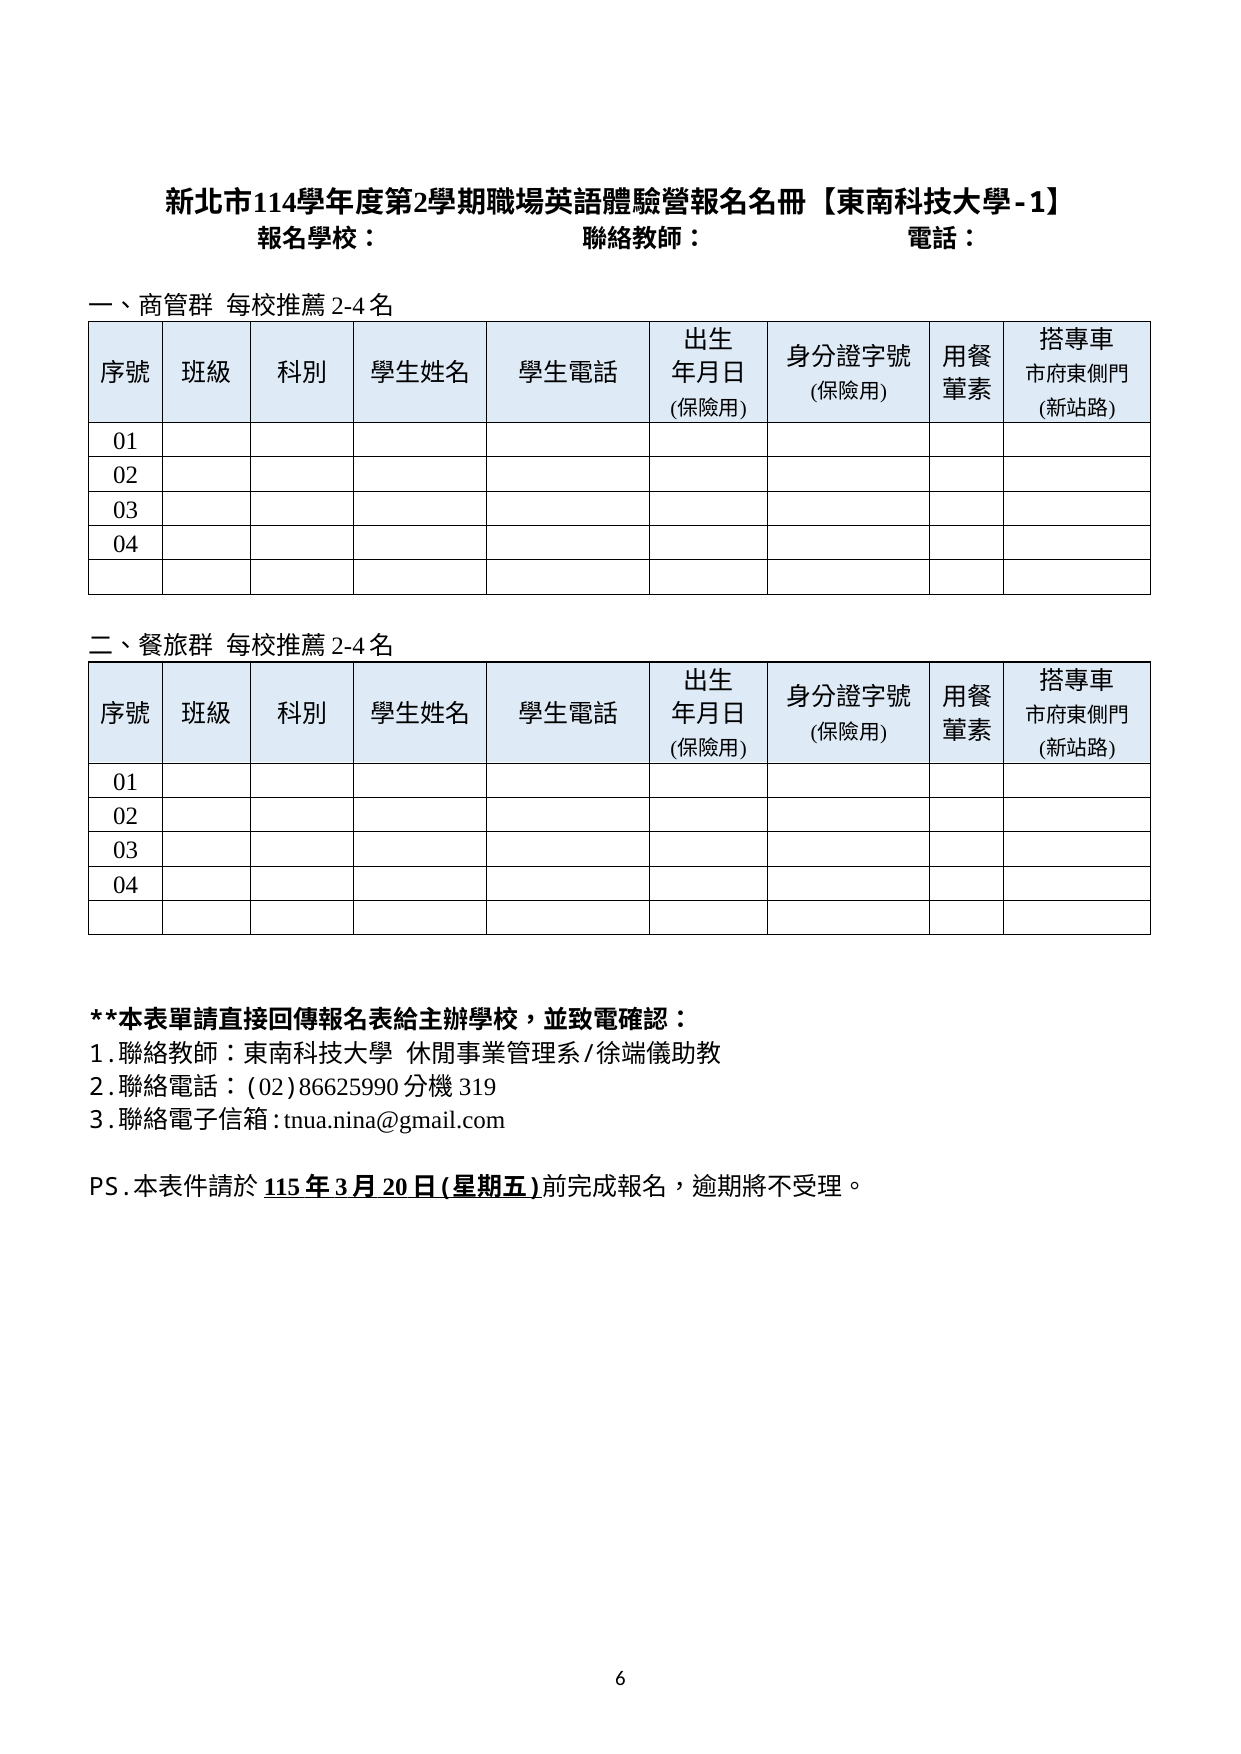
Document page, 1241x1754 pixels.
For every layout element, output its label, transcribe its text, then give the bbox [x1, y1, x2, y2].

table_header 學生姓名 [354, 322, 486, 422]
table_header 搭專車 市府東側門(新站路) [1004, 322, 1150, 422]
table_cell [354, 867, 486, 900]
table_cell [650, 867, 767, 900]
table_header 用餐葷素 [930, 663, 1003, 762]
table_cell 04 [89, 867, 162, 900]
table_cell [930, 457, 1003, 491]
table_cell [354, 457, 486, 491]
table_cell [1004, 764, 1150, 797]
table_cell [487, 492, 649, 525]
table_cell [650, 526, 767, 559]
table_header 搭專車 市府東側門(新站路) [1004, 663, 1150, 762]
table_header 用餐葷素 [930, 322, 1003, 422]
table_cell [163, 832, 250, 866]
table_cell [354, 798, 486, 831]
table_cell [354, 560, 486, 594]
table_cell [251, 764, 353, 797]
table_cell [89, 901, 162, 934]
table_cell [1004, 492, 1150, 525]
table_cell [768, 832, 929, 866]
table_cell [163, 492, 250, 525]
table_cell [930, 901, 1003, 934]
text 報名學校： 聯絡教師： 電話： [89, 221, 1152, 254]
table_cell [251, 560, 353, 594]
table_cell [1004, 560, 1150, 594]
text 3.聯絡電子信箱:tnua.nina@gmail.com [89, 1102, 1152, 1135]
table_cell [768, 423, 929, 456]
table_cell [1004, 526, 1150, 559]
table_header 序號 [89, 322, 162, 422]
table_cell [650, 560, 767, 594]
table_cell [163, 457, 250, 491]
table_cell [1004, 901, 1150, 934]
table_cell [1004, 867, 1150, 900]
table_cell [251, 492, 353, 525]
table_cell [650, 764, 767, 797]
table_cell [487, 901, 649, 934]
table_cell [251, 867, 353, 900]
table_cell [163, 764, 250, 797]
table_cell [930, 526, 1003, 559]
table_cell [251, 526, 353, 559]
table_cell [650, 901, 767, 934]
table_cell [768, 457, 929, 491]
table_cell [163, 867, 250, 900]
table_cell [930, 492, 1003, 525]
table_cell [163, 901, 250, 934]
table_header 出生 年月日 (保險用) [650, 663, 767, 762]
text 二、餐旅群 每校推薦2-4名 [89, 628, 1152, 661]
table_cell [930, 867, 1003, 900]
table_header 班級 [163, 663, 250, 762]
table_cell [163, 560, 250, 594]
table_cell [487, 560, 649, 594]
table_cell [768, 492, 929, 525]
table_cell [251, 423, 353, 456]
table_cell [251, 457, 353, 491]
table_cell [163, 798, 250, 831]
table_cell [251, 798, 353, 831]
table_header 學生電話 [487, 322, 649, 422]
table_cell [251, 901, 353, 934]
table_cell 03 [89, 492, 162, 525]
table_header 序號 [89, 663, 162, 762]
table_header 學生姓名 [354, 663, 486, 762]
text 2.聯絡電話：(02)86625990分機319 [89, 1069, 1152, 1102]
table_cell 04 [89, 526, 162, 559]
table_header 科別 [251, 663, 353, 762]
table_cell 01 [89, 764, 162, 797]
table_cell [930, 423, 1003, 456]
table_cell 03 [89, 832, 162, 866]
text **本表單請直接回傳報名表給主辦學校，並致電確認： [89, 1002, 1152, 1035]
table_cell [768, 560, 929, 594]
table_cell [354, 526, 486, 559]
table_cell [89, 560, 162, 594]
text PS.本表件請於115年3月20日(星期五)前完成報名，逾期將不受理。 [89, 1169, 1152, 1202]
table_cell [1004, 798, 1150, 831]
table_cell 02 [89, 798, 162, 831]
table_cell [487, 832, 649, 866]
table_cell [487, 867, 649, 900]
table_cell 02 [89, 457, 162, 491]
table_cell [650, 832, 767, 866]
table_cell [930, 560, 1003, 594]
table_cell [354, 901, 486, 934]
table_cell [650, 457, 767, 491]
table_cell [930, 798, 1003, 831]
table_cell [650, 492, 767, 525]
table_header 班級 [163, 322, 250, 422]
table_cell [487, 457, 649, 491]
table_header 身分證字號 (保險用) [768, 322, 929, 422]
table_cell [354, 423, 486, 456]
table_cell [650, 423, 767, 456]
table_cell [768, 526, 929, 559]
text 1.聯絡教師：東南科技大學 休閒事業管理系/徐端儀助教 [89, 1035, 1152, 1069]
table_header 身分證字號 (保險用) [768, 663, 929, 762]
table_cell [487, 423, 649, 456]
table_header 出生 年月日 (保險用) [650, 322, 767, 422]
text 新北市114學年度第2學期職場英語體驗營報名名冊【東南科技大學-1】 [89, 158, 1152, 221]
table_cell [768, 798, 929, 831]
table_cell [487, 526, 649, 559]
table_cell [930, 832, 1003, 866]
table_cell [251, 832, 353, 866]
table_cell [1004, 832, 1150, 866]
table_cell [1004, 423, 1150, 456]
table_cell 01 [89, 423, 162, 456]
table_cell [487, 798, 649, 831]
text 一、商管群 每校推薦2-4名 [89, 287, 1152, 321]
table_cell [354, 492, 486, 525]
table_cell [768, 764, 929, 797]
table_header 科別 [251, 322, 353, 422]
table_cell [487, 764, 649, 797]
table_cell [163, 423, 250, 456]
table_cell [354, 764, 486, 797]
table_cell [768, 867, 929, 900]
table_cell [163, 526, 250, 559]
table_cell [768, 901, 929, 934]
table_header 學生電話 [487, 663, 649, 762]
table_cell [354, 832, 486, 866]
table_cell [1004, 457, 1150, 491]
table_cell [650, 798, 767, 831]
table_cell [930, 764, 1003, 797]
